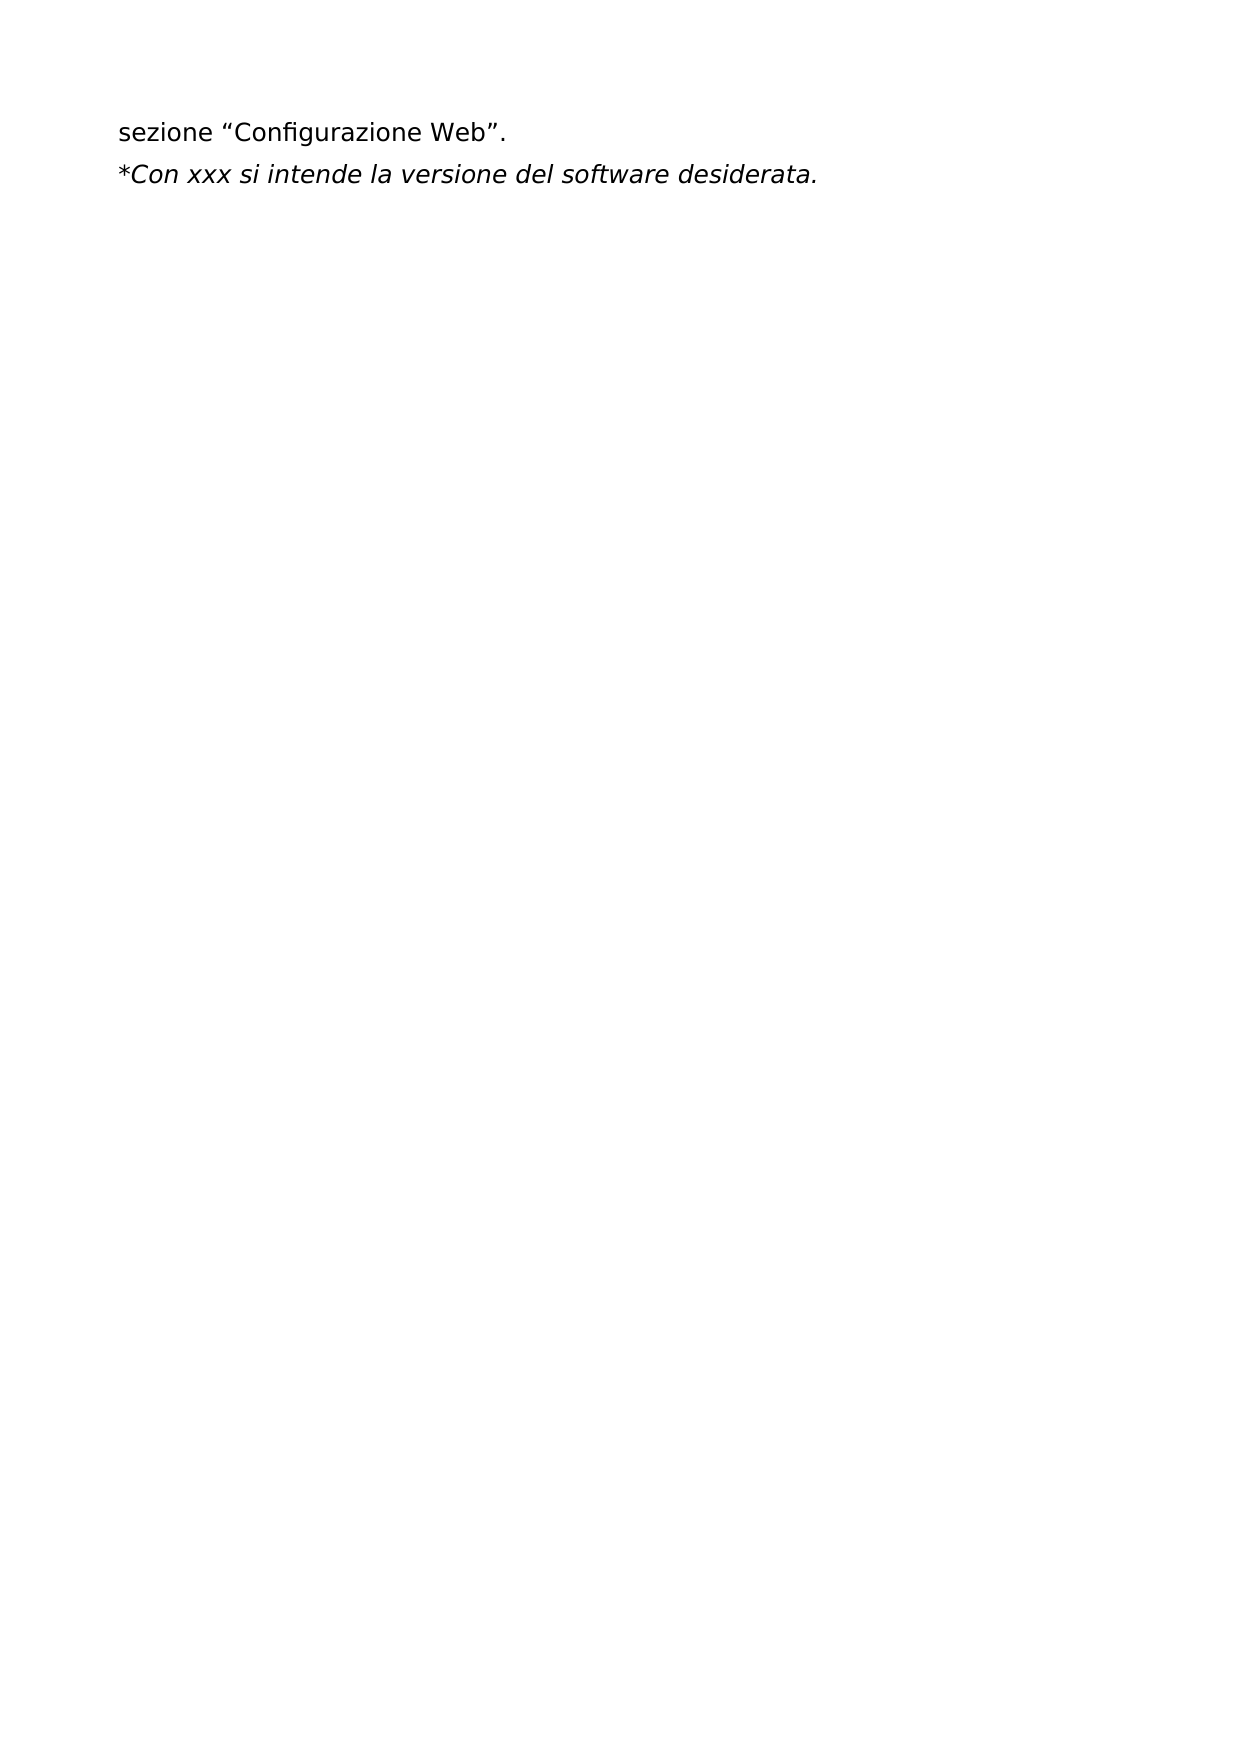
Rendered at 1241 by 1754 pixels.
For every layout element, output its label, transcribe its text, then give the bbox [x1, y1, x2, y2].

text *Con xxx si intende la versione del software desiderata. [118, 160, 1122, 189]
text sezione “Configurazione Web”. [118, 118, 1122, 147]
